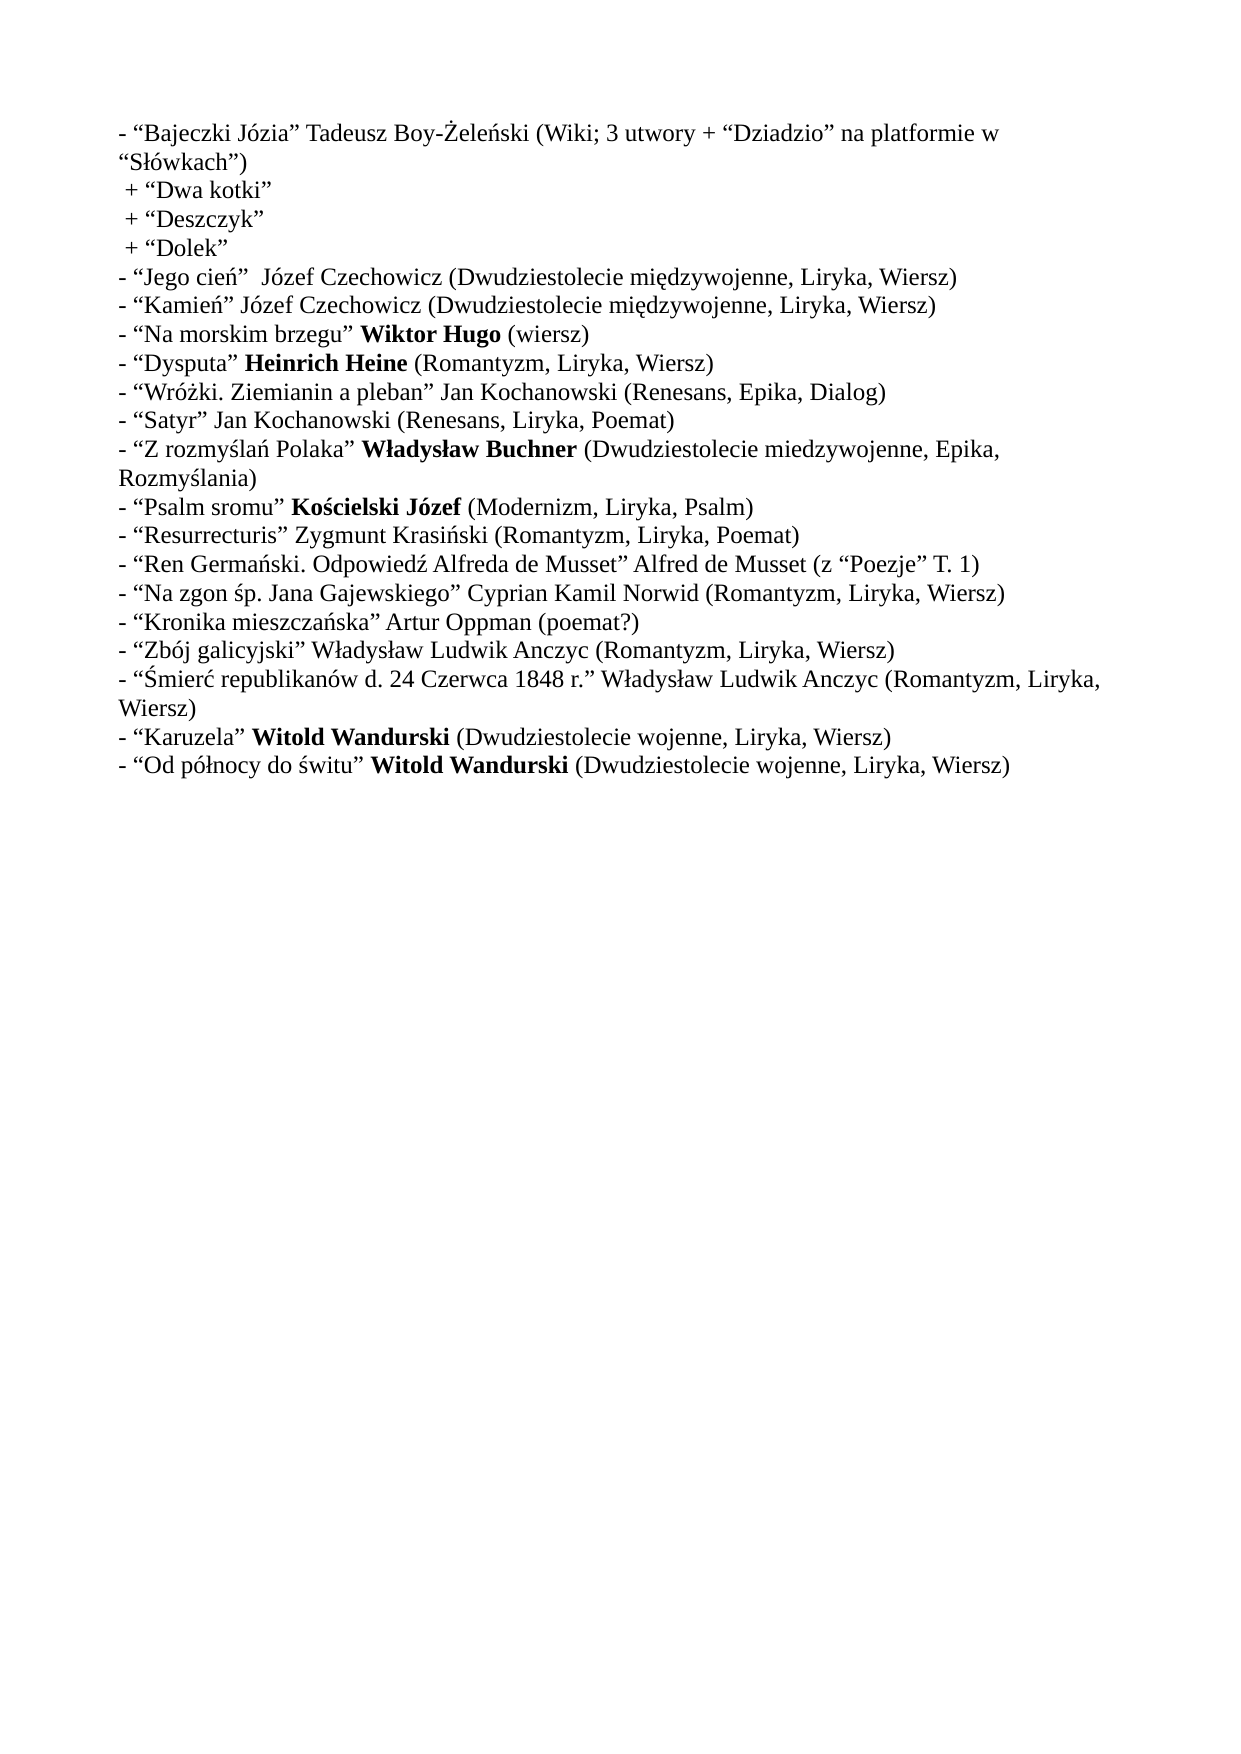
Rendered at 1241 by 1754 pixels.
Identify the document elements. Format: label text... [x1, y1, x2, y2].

text - “Bajeczki Józia” Tadeusz Boy-Żeleński (Wiki; 3 utwory + “Dziadzio” na platformie w “Słówkach”) [118, 118, 1122, 176]
text - “Z rozmyślań Polaka” Władysław Buchner (Dwudziestolecie miedzywojenne, Epika, Rozmyślania) [118, 434, 1122, 492]
text - “Kronika mieszczańska” Artur Oppman (poemat?) [118, 607, 1122, 636]
text - “Zbój galicyjski” Władysław Ludwik Anczyc (Romantyzm, Liryka, Wiersz) [118, 636, 1122, 664]
text - “Śmierć republikanów d. 24 Czerwca 1848 r.” Władysław Ludwik Anczyc (Romantyzm, Liryka, Wiersz) [118, 664, 1122, 722]
text - “Dysputa” Heinrich Heine (Romantyzm, Liryka, Wiersz) [118, 348, 1122, 377]
text - “Na zgon śp. Jana Gajewskiego” Cyprian Kamil Norwid (Romantyzm, Liryka, Wiersz) [118, 578, 1122, 607]
text - “Od północy do świtu” Witold Wandurski (Dwudziestolecie wojenne, Liryka, Wiersz) [118, 751, 1122, 779]
text - “Kamień” Józef Czechowicz (Dwudziestolecie międzywojenne, Liryka, Wiersz) [118, 291, 1122, 319]
text - “Satyr” Jan Kochanowski (Renesans, Liryka, Poemat) [118, 406, 1122, 434]
text + “Deszczyk” [118, 204, 1122, 233]
text - “Resurrecturis” Zygmunt Krasiński (Romantyzm, Liryka, Poemat) [118, 521, 1122, 549]
text - “Psalm sromu” Kościelski Józef (Modernizm, Liryka, Psalm) [118, 492, 1122, 521]
text + “Dwa kotki” [118, 176, 1122, 204]
text - “Karuzela” Witold Wandurski (Dwudziestolecie wojenne, Liryka, Wiersz) [118, 722, 1122, 751]
text - “Ren Germański. Odpowiedź Alfreda de Musset” Alfred de Musset (z “Poezje” T. 1) [118, 549, 1122, 578]
text - “Wróżki. Ziemianin a pleban” Jan Kochanowski (Renesans, Epika, Dialog) [118, 377, 1122, 406]
text + “Dolek” [118, 233, 1122, 262]
text - “Jego cień” Józef Czechowicz (Dwudziestolecie międzywojenne, Liryka, Wiersz) [118, 262, 1122, 291]
text - “Na morskim brzegu” Wiktor Hugo (wiersz) [118, 319, 1122, 348]
